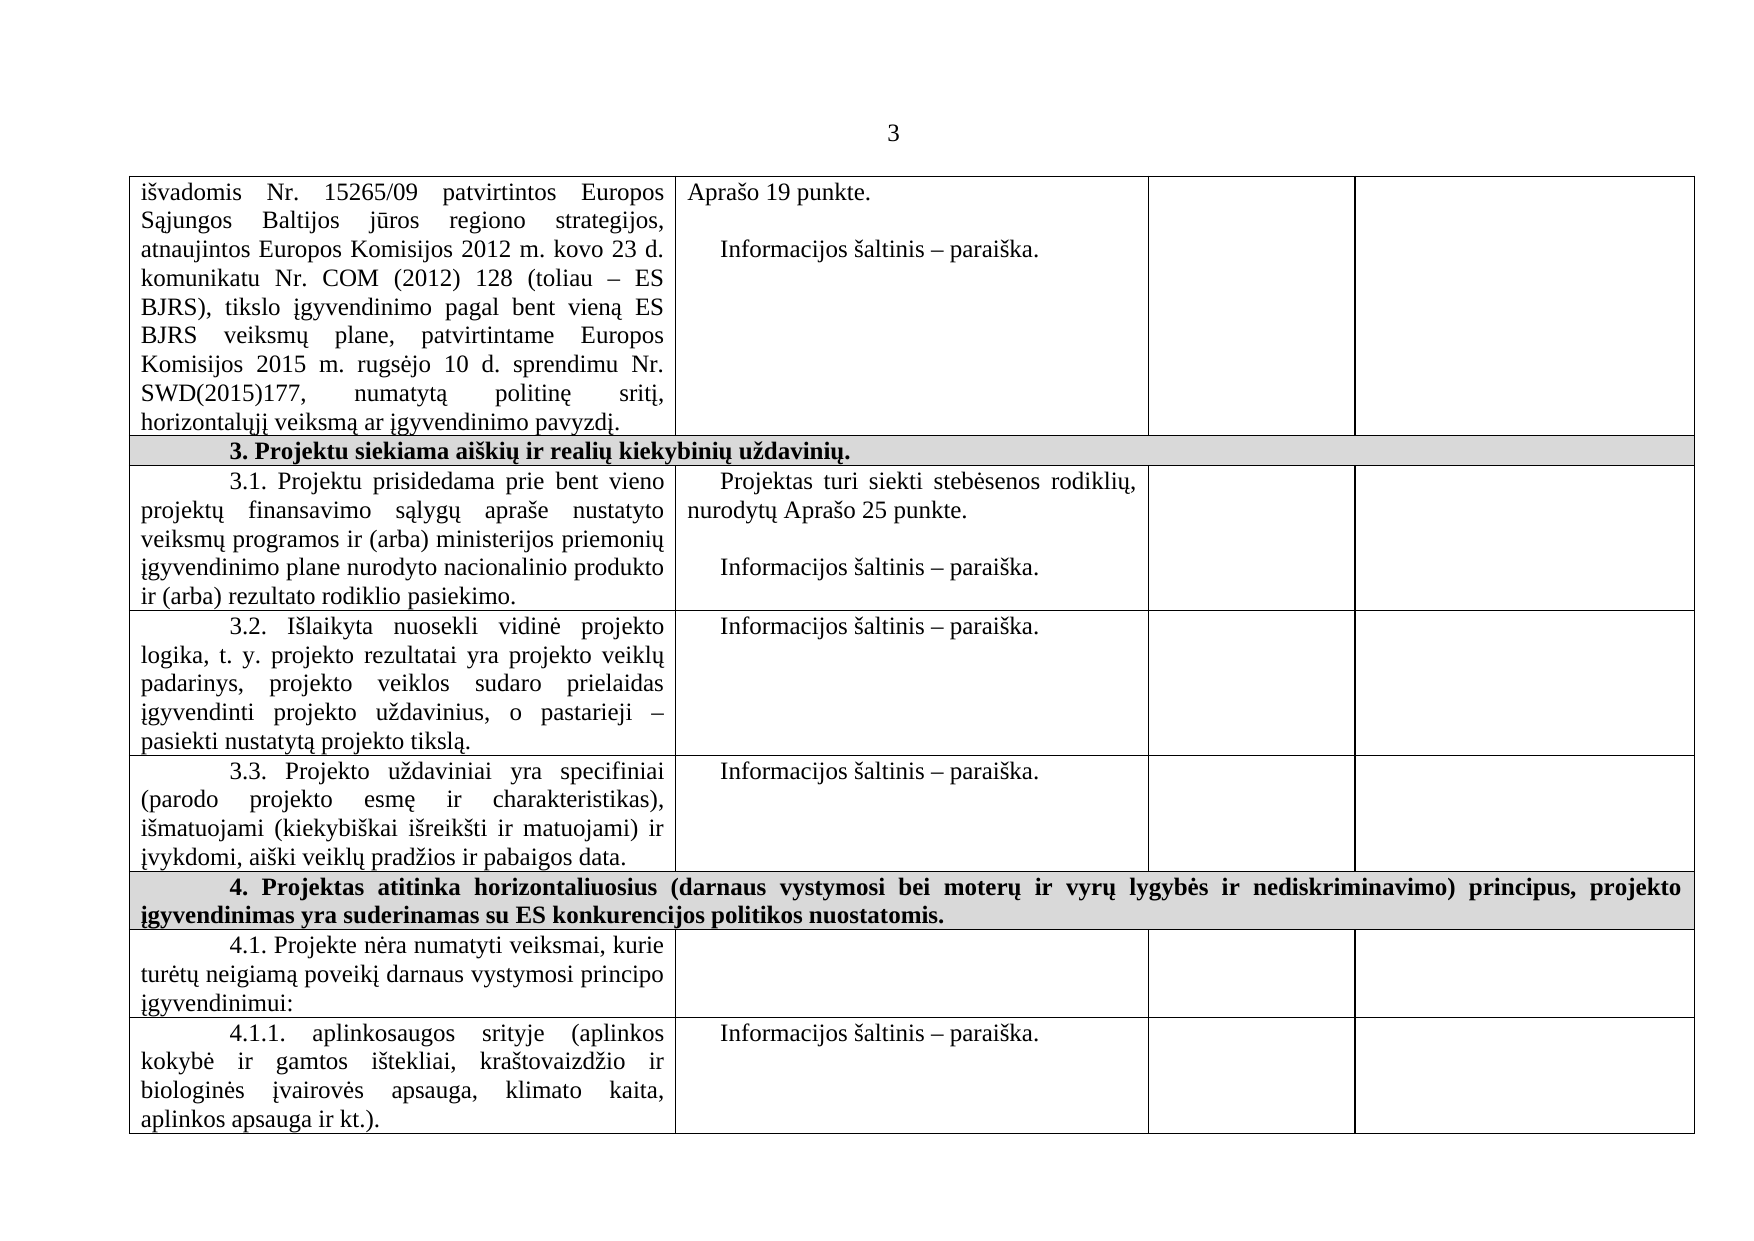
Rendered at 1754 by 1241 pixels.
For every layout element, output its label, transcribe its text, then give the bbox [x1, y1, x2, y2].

table_cell [676, 930, 1148, 1017]
table_cell [1356, 756, 1694, 871]
table_cell Projektas turi siekti stebėsenos rodiklių, nurodytų Aprašo 25 punkte. Informacijos šaltinis – paraiška. [676, 466, 1148, 610]
table_cell [1356, 611, 1694, 755]
table_cell 4.1.1. aplinkosaugos srityje (aplinkos kokybė ir gamtos ištekliai, kraštovaizdžio ir biologinės įvairovės apsauga, klimato kaita, aplinkos apsauga ir kt.). [130, 1018, 675, 1133]
table_cell [1149, 756, 1354, 871]
table_cell Informacijos šaltinis – paraiška. [676, 756, 1148, 871]
table_cell išvadomis Nr. 15265/09 patvirtintos Europos Sąjungos Baltijos jūros regiono strategijos, atnaujintos Europos Komisijos 2012 m. kovo 23 d. komunikatu Nr. COM (2012) 128 (toliau – ES BJRS), tikslo įgyvendinimo pagal bent vieną ES BJRS veiksmų plane, patvirtintame Europos Komisijos 2015 m. rugsėjo 10 d. sprendimu Nr. SWD(2015)177, numatytą politinę sritį, horizontalųjį veiksmą ar įgyvendinimo pavyzdį. [130, 177, 675, 435]
table_cell 3.1. Projektu prisidedama prie bent vieno projektų finansavimo sąlygų apraše nustatyto veiksmų programos ir (arba) ministerijos priemonių įgyvendinimo plane nurodyto nacionalinio produkto ir (arba) rezultato rodiklio pasiekimo. [130, 466, 675, 610]
table_cell [1149, 1018, 1354, 1133]
table_cell 4. Projektas atitinka horizontaliuosius (darnaus vystymosi bei moterų ir vyrų lygybės ir nediskriminavimo) principus, projekto įgyvendinimas yra suderinamas su ES konkurencijos politikos nuostatomis. [130, 872, 1694, 929]
table_cell [1356, 177, 1694, 435]
table_cell [1356, 466, 1694, 610]
table_cell 3. Projektu siekiama aiškių ir realių kiekybinių uždavinių. [130, 436, 1694, 465]
table_cell Aprašo 19 punkte. Informacijos šaltinis – paraiška. [676, 177, 1148, 435]
table_cell [1149, 930, 1354, 1017]
table_cell 3.2. Išlaikyta nuosekli vidinė projekto logika, t. y. projekto rezultatai yra projekto veiklų padarinys, projekto veiklos sudaro prielaidas įgyvendinti projekto uždavinius, o pastarieji – pasiekti nustatytą projekto tikslą. [130, 611, 675, 755]
table_cell 3.3. Projekto uždaviniai yra specifiniai (parodo projekto esmę ir charakteristikas), išmatuojami (kiekybiškai išreikšti ir matuojami) ir įvykdomi, aiški veiklų pradžios ir pabaigos data. [130, 756, 675, 871]
table_cell Informacijos šaltinis – paraiška. [676, 1018, 1148, 1133]
table_cell 4.1. Projekte nėra numatyti veiksmai, kurie turėtų neigiamą poveikį darnaus vystymosi principo įgyvendinimui: [130, 930, 675, 1017]
table_cell [1149, 466, 1354, 610]
table_cell [1149, 611, 1354, 755]
table_cell [1149, 177, 1354, 435]
table_cell [1356, 930, 1694, 1017]
table_cell [1356, 1018, 1694, 1133]
table_cell Informacijos šaltinis – paraiška. [676, 611, 1148, 755]
